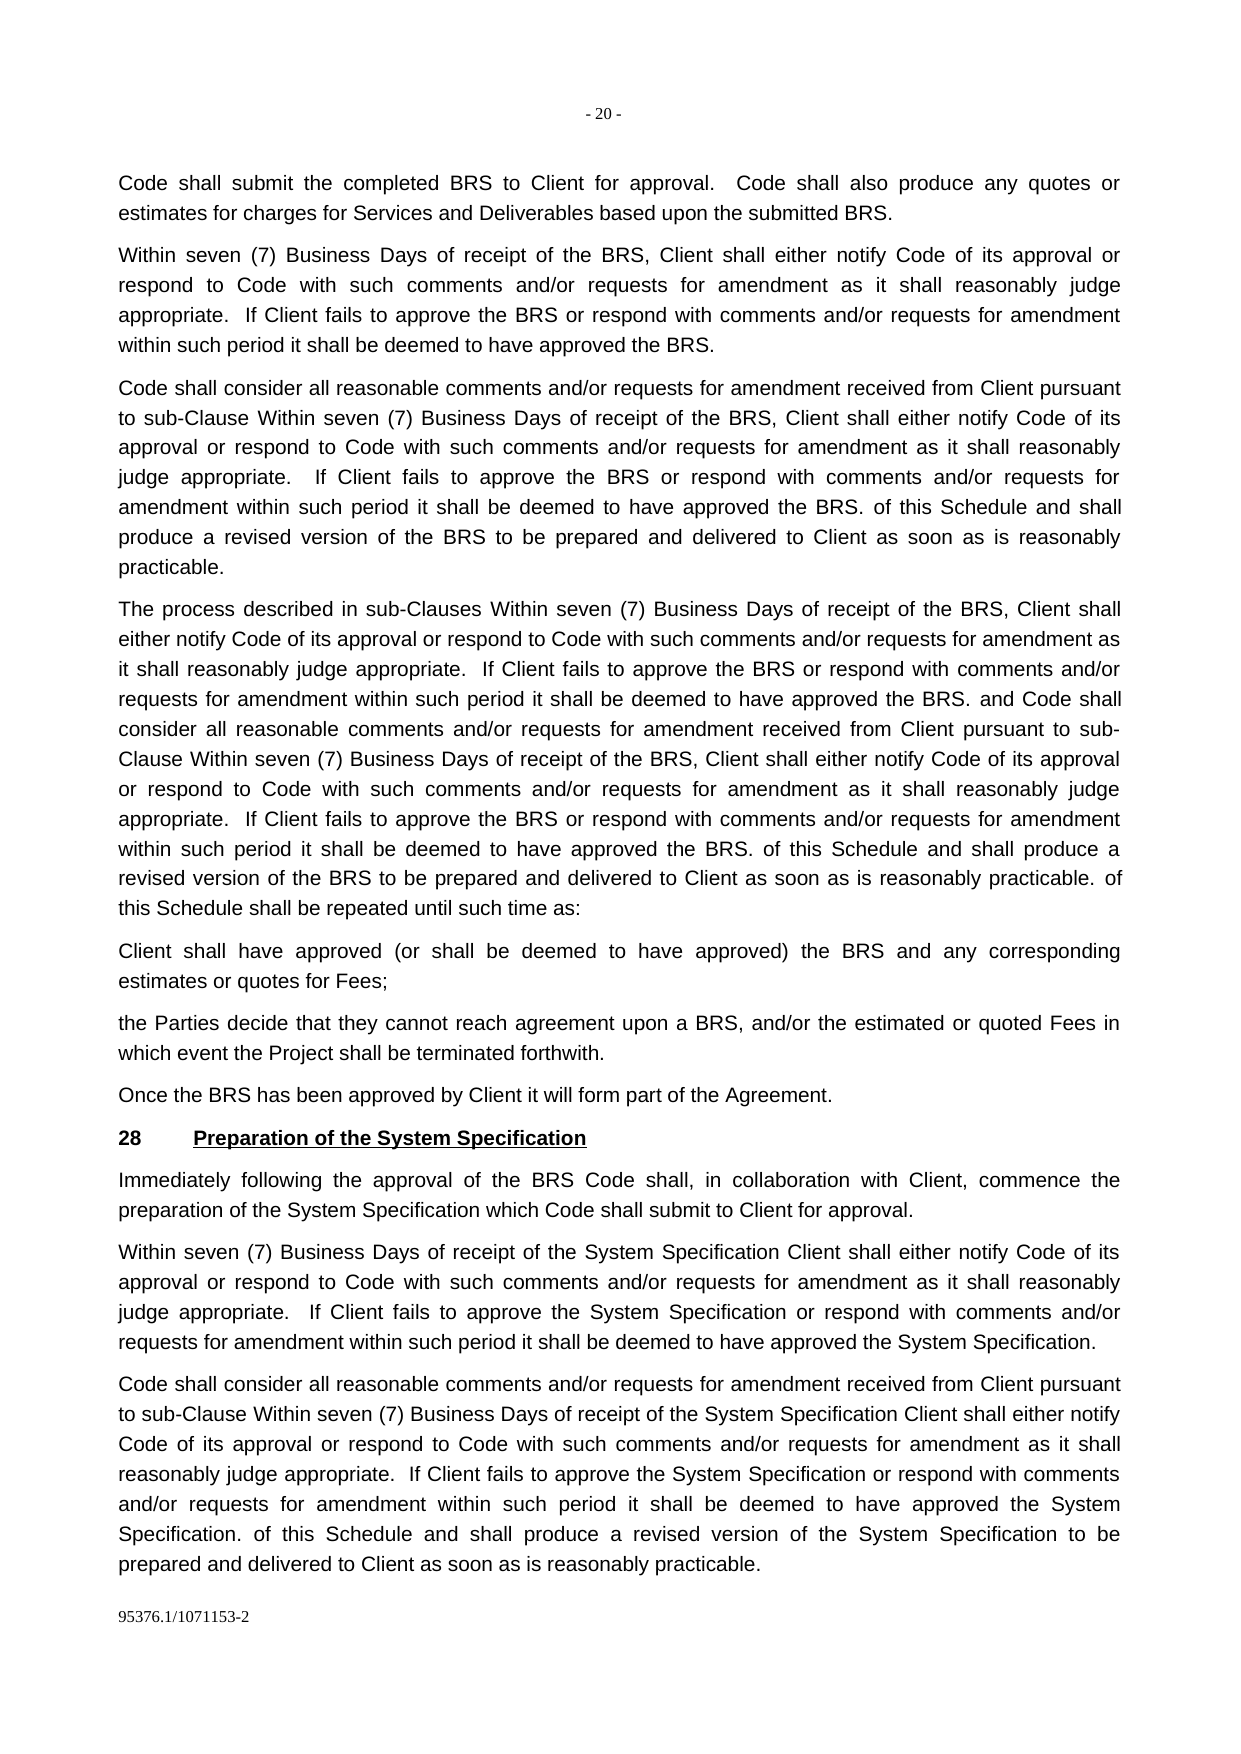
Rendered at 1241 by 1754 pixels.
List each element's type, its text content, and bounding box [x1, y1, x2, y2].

subtitle Once the BRS has been approved by Client it will form part of the Agreement. [118, 1083, 1122, 1107]
subtitle Immediately following the approval of the BRS Code shall, in collaboration with Client, commence the preparation of the System Specification which Code shall submit to Client for approval. [118, 1168, 1122, 1222]
subtitle Within seven (7) Business Days of receipt of the BRS, Client shall either notify Code of its approval or respond to Code with such comments and/or requests for amendment as it shall reasonably judge appropriate. If Client fails to approve the BRS or respond with comments and/or requests for amendment within such period it shall be deemed to have approved the BRS. [118, 243, 1122, 357]
subtitle Client shall have approved (or shall be deemed to have approved) the BRS and any corresponding estimates or quotes for Fees; [118, 938, 1122, 992]
subtitle Code shall consider all reasonable comments and/or requests for amendment received from Client pursuant to sub-Clause 2.3 of this Schedule and shall produce a revised version of the BRS to be prepared and delivered to Client as soon as is reasonably practicable. [118, 375, 1122, 579]
subtitle Code shall consider all reasonable comments and/or requests for amendment received from Client pursuant to sub-Clause 3.2 of this Schedule and shall produce a revised version of the System Specification to be prepared and delivered to Client as soon as is reasonably practicable. [118, 1372, 1122, 1576]
subtitle Preparation of the System Specification [118, 1126, 1122, 1149]
subtitle the Parties decide that they cannot reach agreement upon a BRS, and/or the estimated or quoted Fees in which event the Project shall be terminated forthwith. [118, 1011, 1122, 1065]
subtitle The process described in sub-Clauses 2.3 and 2.4 of this Schedule shall be repeated until such time as: [118, 597, 1122, 920]
subtitle Within seven (7) Business Days of receipt of the System Specification Client shall either notify Code of its approval or respond to Code with such comments and/or requests for amendment as it shall reasonably judge appropriate. If Client fails to approve the System Specification or respond with comments and/or requests for amendment within such period it shall be deemed to have approved the System Specification. [118, 1240, 1122, 1354]
subtitle Code shall submit the completed BRS to Client for approval. Code shall also produce any quotes or estimates for charges for Services and Deliverables based upon the submitted BRS. [118, 171, 1122, 225]
